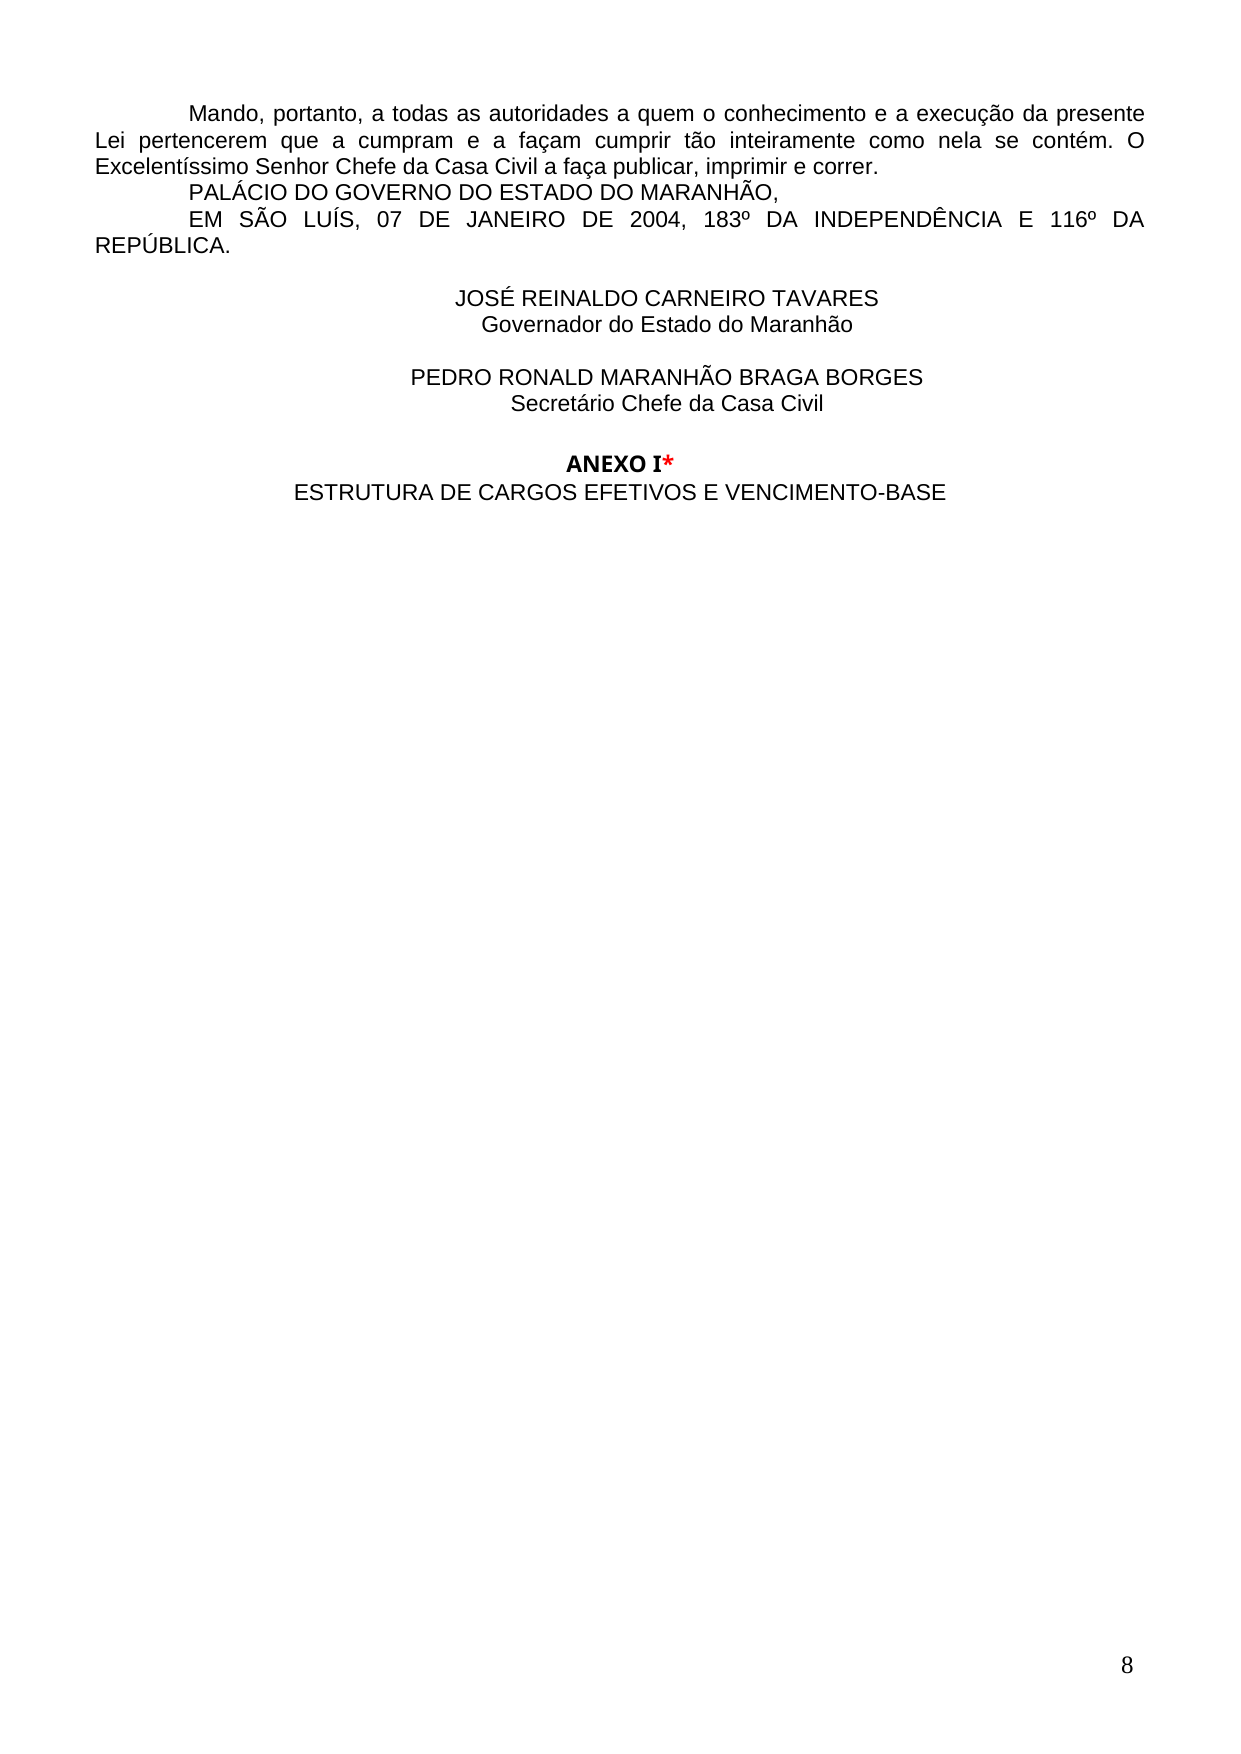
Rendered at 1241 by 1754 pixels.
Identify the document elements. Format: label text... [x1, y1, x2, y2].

text Mando, portanto, a todas as autoridades a quem o conhecimento e a execução da presente Lei pertencerem que a cumpram e a façam cumprir tão inteiramente como nela se contém. O Excelentíssimo Senhor Chefe da Casa Civil a faça publicar, imprimir e correr. [94, 100, 1146, 179]
text Governador do Estado do Maranhão [94, 311, 1146, 337]
text Secretário Chefe da Casa Civil [94, 390, 1146, 416]
text ANEXO I* [94, 448, 1146, 479]
text JOSÉ REINALDO CARNEIRO TAVARES [94, 285, 1146, 311]
text PEDRO RONALD MARANHÃO BRAGA BORGES [94, 364, 1146, 390]
text ESTRUTURA DE CARGOS EFETIVOS E VENCIMENTO-BASE [94, 479, 1146, 505]
text EM SÃO LUÍS, 07 DE JANEIRO DE 2004, 183º DA INDEPENDÊNCIA E 116º DA REPÚBLICA. [94, 206, 1146, 258]
text PALÁCIO DO GOVERNO DO ESTADO DO MARANHÃO, [94, 179, 1146, 206]
